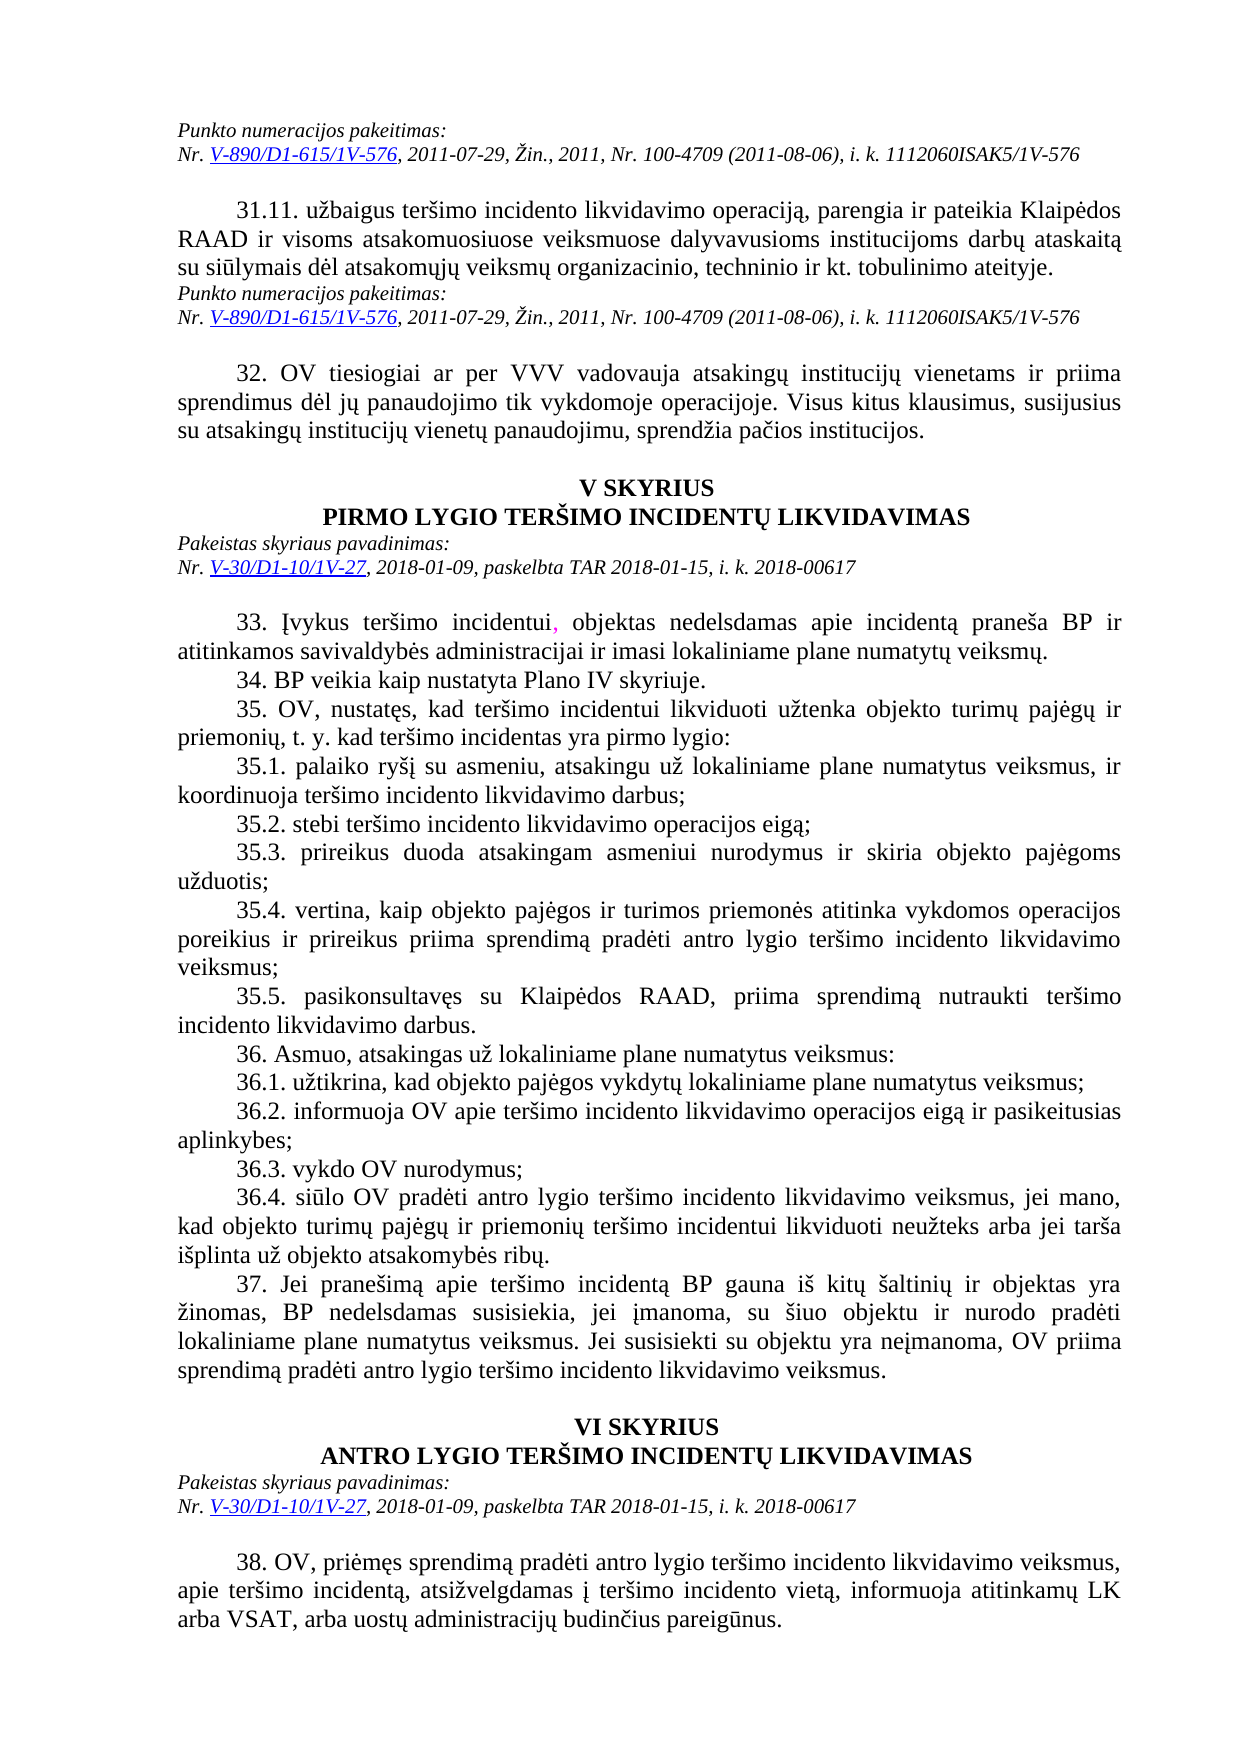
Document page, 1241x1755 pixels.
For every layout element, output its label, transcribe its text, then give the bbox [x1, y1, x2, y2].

text 34. BP veikia kaip nustatyta Plano IV skyriuje. [177, 665, 1122, 694]
text Nr. V-30/D1-10/1V-27, 2018-01-09, paskelbta TAR 2018-01-15, i. k. 2018-00617 [177, 555, 1122, 579]
text 33. Įvykus teršimo incidentui, objektas nedelsdamas apie incidentą praneša BP ir atitinkamos savivaldybės administracijai ir imasi lokaliniame plane numatytų veiksmų. [177, 607, 1122, 665]
text 36.3. vykdo OV nurodymus; [177, 1154, 1122, 1182]
text 38. OV, priėmęs sprendimą pradėti antro lygio teršimo incidento likvidavimo veiksmus, apie teršimo incidentą, atsižvelgdamas į teršimo incidento vietą, informuoja atitinkamų LK arba VSAT, arba uostų administracijų budinčius pareigūnus. [177, 1547, 1122, 1633]
text Nr. V-890/D1-615/1V-576, 2011-07-29, Žin., 2011, Nr. 100-4709 (2011-08-06), i. k. 1112060ISAK5/1V-576 [177, 142, 1122, 166]
text 36.4. siūlo OV pradėti antro lygio teršimo incidento likvidavimo veiksmus, jei mano, kad objekto turimų pajėgų ir priemonių teršimo incidentui likviduoti neužteks arba jei tarša išplinta už objekto atsakomybės ribų. [177, 1182, 1122, 1269]
text V SKYRIUS PIRMO LYGIO TERŠIMO INCIDENTŲ LIKVIDAVIMAS [177, 473, 1122, 531]
text 35.2. stebi teršimo incidento likvidavimo operacijos eigą; [177, 809, 1122, 837]
text Pakeistas skyriaus pavadinimas: [177, 1470, 1122, 1494]
text Pakeistas skyriaus pavadinimas: [177, 531, 1122, 555]
text 35.4. vertina, kaip objekto pajėgos ir turimos priemonės atitinka vykdomos operacijos poreikius ir prireikus priima sprendimą pradėti antro lygio teršimo incidento likvidavimo veiksmus; [177, 895, 1122, 981]
text 36.1. užtikrina, kad objekto pajėgos vykdytų lokaliniame plane numatytus veiksmus; [177, 1067, 1122, 1096]
text 36. Asmuo, atsakingas už lokaliniame plane numatytus veiksmus: [177, 1039, 1122, 1067]
text 35.1. palaiko ryšį su asmeniu, atsakingu už lokaliniame plane numatytus veiksmus, ir koordinuoja teršimo incidento likvidavimo darbus; [177, 751, 1122, 809]
text Punkto numeracijos pakeitimas: [177, 118, 1122, 142]
text Nr. V-30/D1-10/1V-27, 2018-01-09, paskelbta TAR 2018-01-15, i. k. 2018-00617 [177, 1494, 1122, 1518]
text 31.11. užbaigus teršimo incidento likvidavimo operaciją, parengia ir pateikia Klaipėdos RAAD ir visoms atsakomuosiuose veiksmuose dalyvavusioms institucijoms darbų ataskaitą su siūlymais dėl atsakomųjų veiksmų organizacinio, techninio ir kt. tobulinimo ateityje. [177, 195, 1122, 281]
text 35.3. prireikus duoda atsakingam asmeniui nurodymus ir skiria objekto pajėgoms užduotis; [177, 837, 1122, 895]
text 35.5. pasikonsultavęs su Klaipėdos RAAD, priima sprendimą nutraukti teršimo incidento likvidavimo darbus. [177, 981, 1122, 1039]
text 37. Jei pranešimą apie teršimo incidentą BP gauna iš kitų šaltinių ir objektas yra žinomas, BP nedelsdamas susisiekia, jei įmanoma, su šiuo objektu ir nurodo pradėti lokaliniame plane numatytus veiksmus. Jei susisiekti su objektu yra neįmanoma, OV priima sprendimą pradėti antro lygio teršimo incidento likvidavimo veiksmus. [177, 1269, 1122, 1384]
text VI SKYRIUS ANTRO LYGIO TERŠIMO INCIDENTŲ LIKVIDAVIMAS [177, 1412, 1122, 1470]
text 32. OV tiesiogiai ar per VVV vadovauja atsakingų institucijų vienetams ir priima sprendimus dėl jų panaudojimo tik vykdomoje operacijoje. Visus kitus klausimus, susijusius su atsakingų institucijų vienetų panaudojimu, sprendžia pačios institucijos. [177, 358, 1122, 444]
text 35. OV, nustatęs, kad teršimo incidentui likviduoti užtenka objekto turimų pajėgų ir priemonių, t. y. kad teršimo incidentas yra pirmo lygio: [177, 694, 1122, 751]
text Nr. V-890/D1-615/1V-576, 2011-07-29, Žin., 2011, Nr. 100-4709 (2011-08-06), i. k. 1112060ISAK5/1V-576 [177, 305, 1122, 329]
text Punkto numeracijos pakeitimas: [177, 281, 1122, 305]
text 36.2. informuoja OV apie teršimo incidento likvidavimo operacijos eigą ir pasikeitusias aplinkybes; [177, 1096, 1122, 1154]
